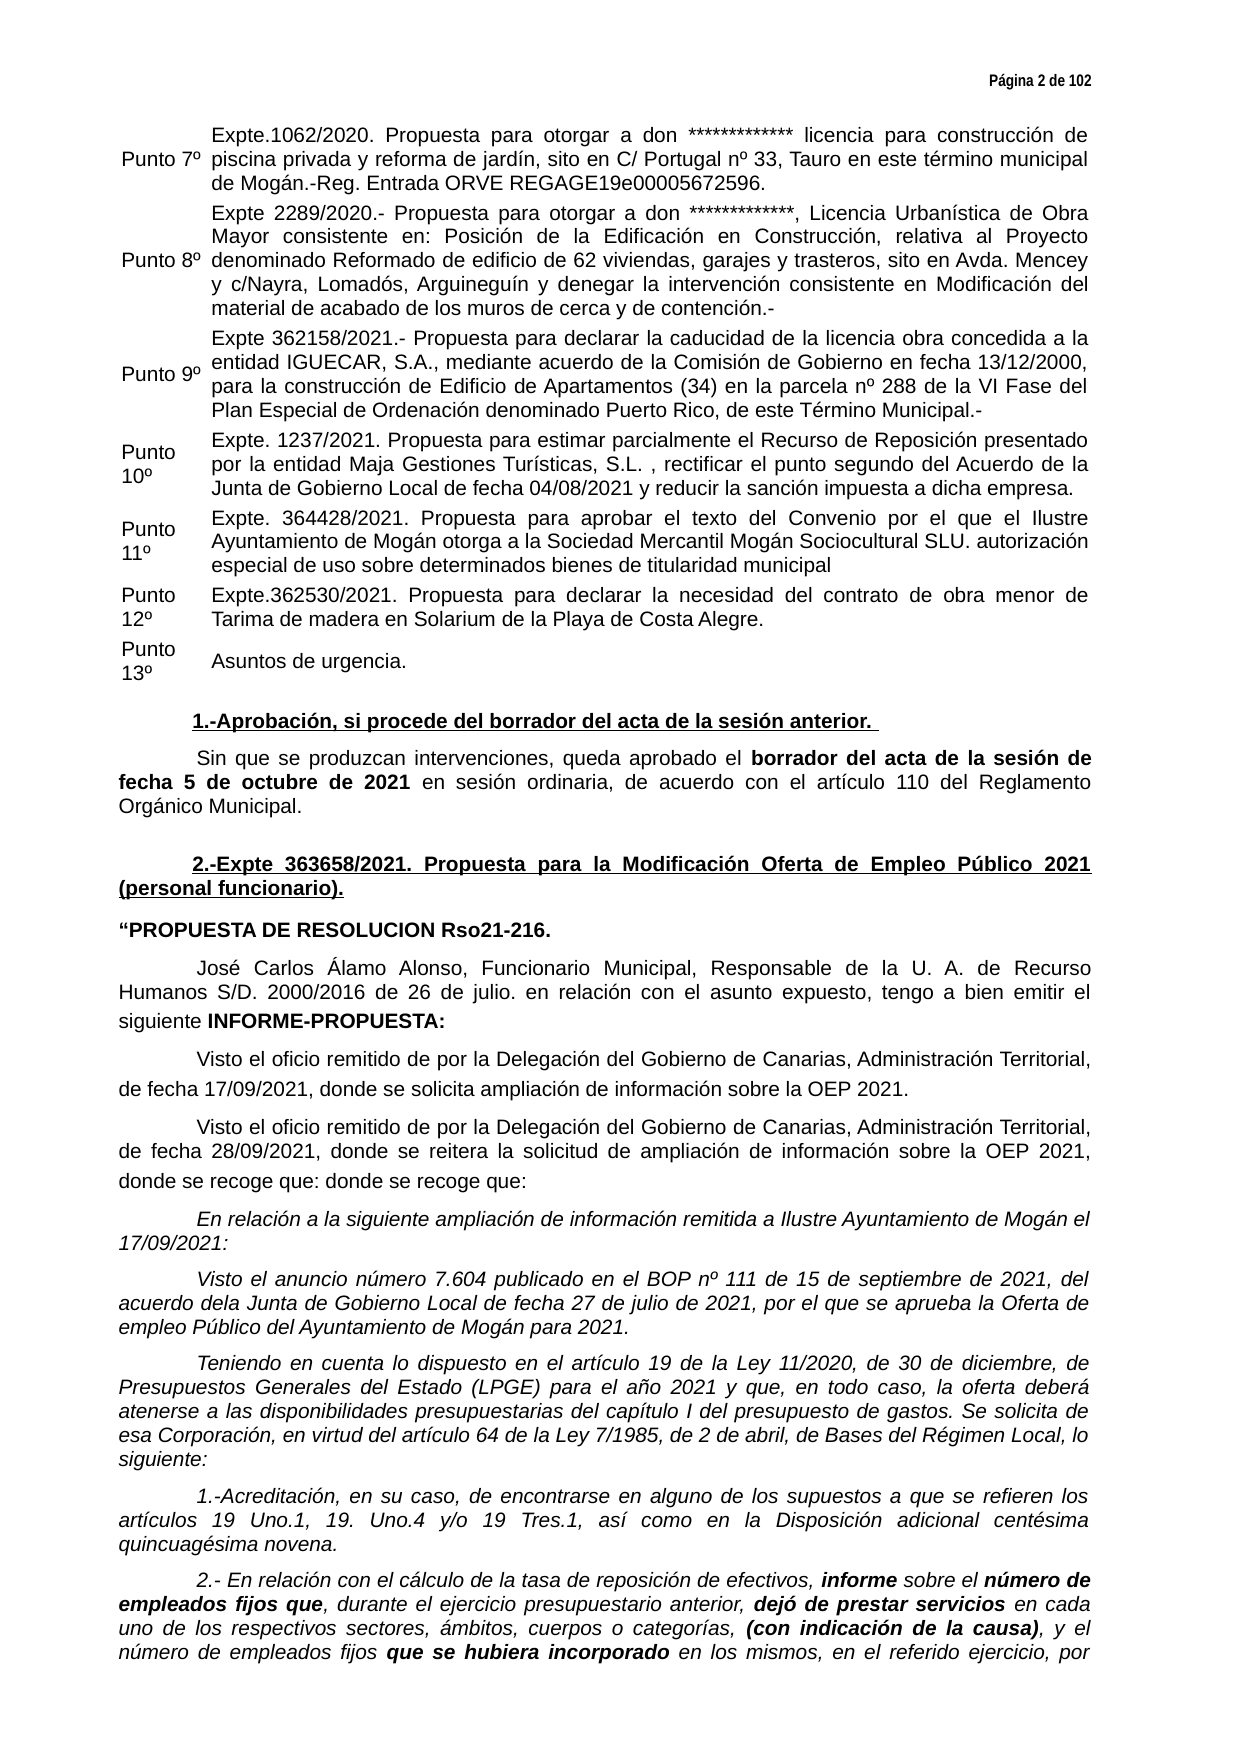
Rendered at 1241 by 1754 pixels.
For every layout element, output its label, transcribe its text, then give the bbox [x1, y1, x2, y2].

text Sin que se produzcan intervenciones, queda aprobado el borrador del acta de la sesión de fecha 5 de octubre de 2021 en sesión ordinaria, de acuerdo con el artículo 110 del Reglamento Orgánico Municipal. [118, 746, 1092, 817]
text 1.-Aprobación, si procede del borrador del acta de la sesión anterior. [118, 688, 1092, 733]
text 2.-Expte 363658/2021. Propuesta para la Modificación Oferta de Empleo Público 2021 (personal funcionario). [118, 830, 1092, 899]
table_cell Punto 12º [118, 580, 208, 634]
text Visto el anuncio número 7.604 publicado en el BOP nº 111 de 15 de septiembre de 2021, del acuerdo dela Junta de Gobierno Local de fecha 27 de julio de 2021, por el que se aprueba la Oferta de empleo Público del Ayuntamiento de Mogán para 2021. [118, 1267, 1092, 1339]
table_cell Punto 13º [118, 634, 208, 688]
table_cell Punto 11º [118, 503, 208, 580]
table_cell Punto 8º [118, 198, 208, 323]
text Teniendo en cuenta lo dispuesto en el artículo 19 de la Ley 11/2020, de 30 de diciembre, de Presupuestos Generales del Estado (LPGE) para el año 2021 y que, en todo caso, la oferta deberá atenerse a las disponibilidades presupuestarias del capítulo I del presupuesto de gastos. Se solicita de esa Corporación, en virtud del artículo 64 de la Ley 7/1985, de 2 de abril, de Bases del Régimen Local, lo siguiente: [118, 1351, 1092, 1471]
text Visto el oficio remitido de por la Delegación del Gobierno de Canarias, Administración Territorial, de fecha 17/09/2021, donde se solicita ampliación de información sobre la OEP 2021. [118, 1047, 1092, 1102]
table_cell Punto 10º [118, 425, 208, 502]
text José Carlos Álamo Alonso, Funcionario Municipal, Responsable de la U. A. de Recurso Humanos S/D. 2000/2016 de 26 de julio. en relación con el asunto expuesto, tengo a bien emitir el siguiente INFORME-PROPUESTA: [118, 956, 1092, 1035]
text 1.-Acreditación, en su caso, de encontrarse en alguno de los supuestos a que se refieren los artículos 19 Uno.1, 19. Uno.4 y/o 19 Tres.1, así como en la Disposición adicional centésima quincuagésima novena. [118, 1483, 1092, 1555]
text Visto el oficio remitido de por la Delegación del Gobierno de Canarias, Administración Territorial, de fecha 28/09/2021, donde se reitera la solicitud de ampliación de información sobre la OEP 2021, donde se recoge que: donde se recoge que: [118, 1115, 1092, 1194]
table_cell Expte. 364428/2021. Propuesta para aprobar el texto del Convenio por el que el Ilustre Ayuntamiento de Mogán otorga a la Sociedad Mercantil Mogán Sociocultural SLU. autorización especial de uso sobre determinados bienes de titularidad municipal [208, 503, 1092, 580]
text 2.- En relación con el cálculo de la tasa de reposición de efectivos, informe sobre el número de empleados fijos que, durante el ejercicio presupuestario anterior, dejó de prestar servicios en cada uno de los respectivos sectores, ámbitos, cuerpos o categorías, (con indicación de la causa), y el número de empleados fijos que se hubiera incorporado en los mismos, en el referido ejercicio, por [118, 1568, 1092, 1664]
table_cell Punto 9º [118, 323, 208, 425]
table_cell Expte 362158/2021.- Propuesta para declarar la caducidad de la licencia obra concedida a la entidad IGUECAR, S.A., mediante acuerdo de la Comisión de Gobierno en fecha 13/12/2000, para la construcción de Edificio de Apartamentos (34) en la parcela nº 288 de la VI Fase del Plan Especial de Ordenación denominado Puerto Rico, de este Término Municipal.- [208, 323, 1092, 425]
text En relación a la siguiente ampliación de información remitida a Ilustre Ayuntamiento de Mogán el 17/09/2021: [118, 1206, 1092, 1254]
text “PROPUESTA DE RESOLUCION Rso21-216. [118, 912, 1092, 943]
table_cell Expte. 1237/2021. Propuesta para estimar parcialmente el Recurso de Reposición presentado por la entidad Maja Gestiones Turísticas, S.L. , rectificar el punto segundo del Acuerdo de la Junta de Gobierno Local de fecha 04/08/2021 y reducir la sanción impuesta a dicha empresa. [208, 425, 1092, 502]
table_cell Expte.1062/2020. Propuesta para otorgar a don ************* licencia para construcción de piscina privada y reforma de jardín, sito en C/ Portugal nº 33, Tauro en este término municipal de Mogán.-Reg. Entrada ORVE REGAGE19e00005672596. [208, 120, 1092, 197]
table_cell Expte.362530/2021. Propuesta para declarar la necesidad del contrato de obra menor de Tarima de madera en Solarium de la Playa de Costa Alegre. [208, 580, 1092, 634]
table_cell Punto 7º [118, 120, 208, 197]
table_cell Expte 2289/2020.- Propuesta para otorgar a don *************, Licencia Urbanística de Obra Mayor consistente en: Posición de la Edificación en Construcción, relativa al Proyecto denominado Reformado de edificio de 62 viviendas, garajes y trasteros, sito en Avda. Mencey y c/Nayra, Lomadós, Arguineguín y denegar la intervención consistente en Modificación del material de acabado de los muros de cerca y de contención.- [208, 198, 1092, 323]
table_cell Asuntos de urgencia. [208, 634, 1092, 688]
